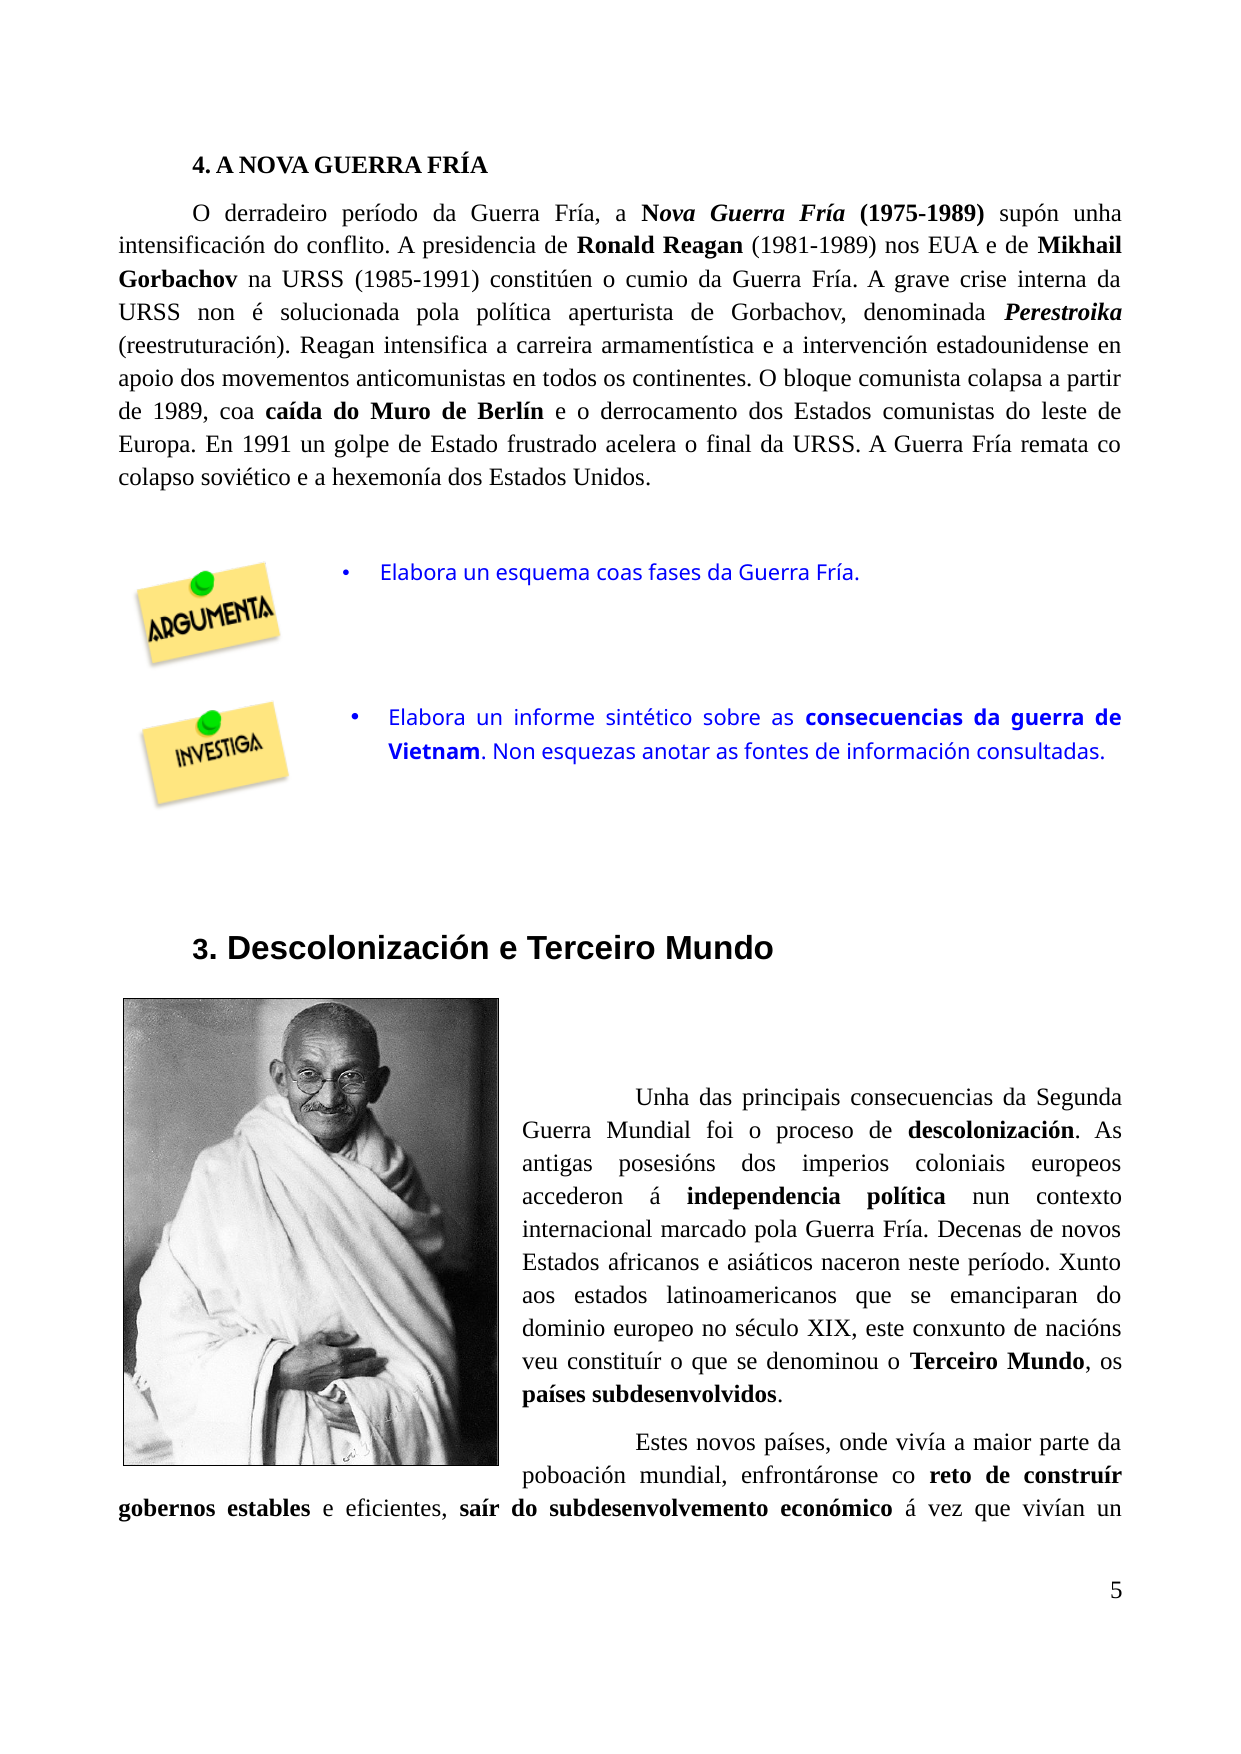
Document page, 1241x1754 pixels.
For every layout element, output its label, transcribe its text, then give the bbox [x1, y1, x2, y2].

text Estes novos países, onde vivía a maior parte da poboación mundial, enfrontáronse co reto de construír gobernos estables e eficientes, saír do subdesenvolvemento económico á vez que vivían un [118, 1427, 1122, 1522]
list Elabora un esquema coas fases da Guerra Fría. [293, 557, 1122, 587]
text 3. Descolonización e Terceiro Mundo [118, 928, 1122, 966]
list Elabora un informe sintético sobre as consecuencias da guerra de Vietnam. Non esquezas anotar as fontes de información consultadas. [302, 702, 1122, 766]
text O derradeiro período da Guerra Fría, a Nova Guerra Fría (1975-1989) supón unha intensificación do conflito. A presidencia de Ronald Reagan (1981-1989) nos EUA e de Mikhail Gorbachov na URSS (1985-1991) constitúen o cumio da Guerra Fría. A grave crise interna da URSS non é solucionada pola política aperturista de Gorbachov, denominada Perestroika (reestruturación). Reagan intensifica a carreira armamentística e a intervención estadounidense en apoio dos movementos anticomunistas en todos os continentes. O bloque comunista colapsa a partir de 1989, coa caída do Muro de Berlín e o derrocamento dos Estados comunistas do leste de Europa. En 1991 un golpe de Estado frustrado acelera o final da URSS. A Guerra Fría remata co colapso soviético e a hexemonía dos Estados Unidos. [118, 198, 1122, 491]
text Unha das principais consecuencias da Segunda Guerra Mundial foi o proceso de descolonización. As antigas posesións dos imperios coloniais europeos accederon á independencia política nun contexto internacional marcado pola Guerra Fría. Decenas de novos Estados africanos e asiáticos naceron neste período. Xunto aos estados latinoamericanos que se emanciparan do dominio europeo no século XIX, este conxunto de nacións veu constituír o que se denominou o Terceiro Mundo, os países subdesenvolvidos. [499, 1082, 1122, 1408]
picture [121, 557, 293, 677]
picture [126, 695, 302, 818]
picture [124, 999, 498, 1465]
text 4. A NOVA GUERRA FRÍA [118, 150, 1122, 179]
